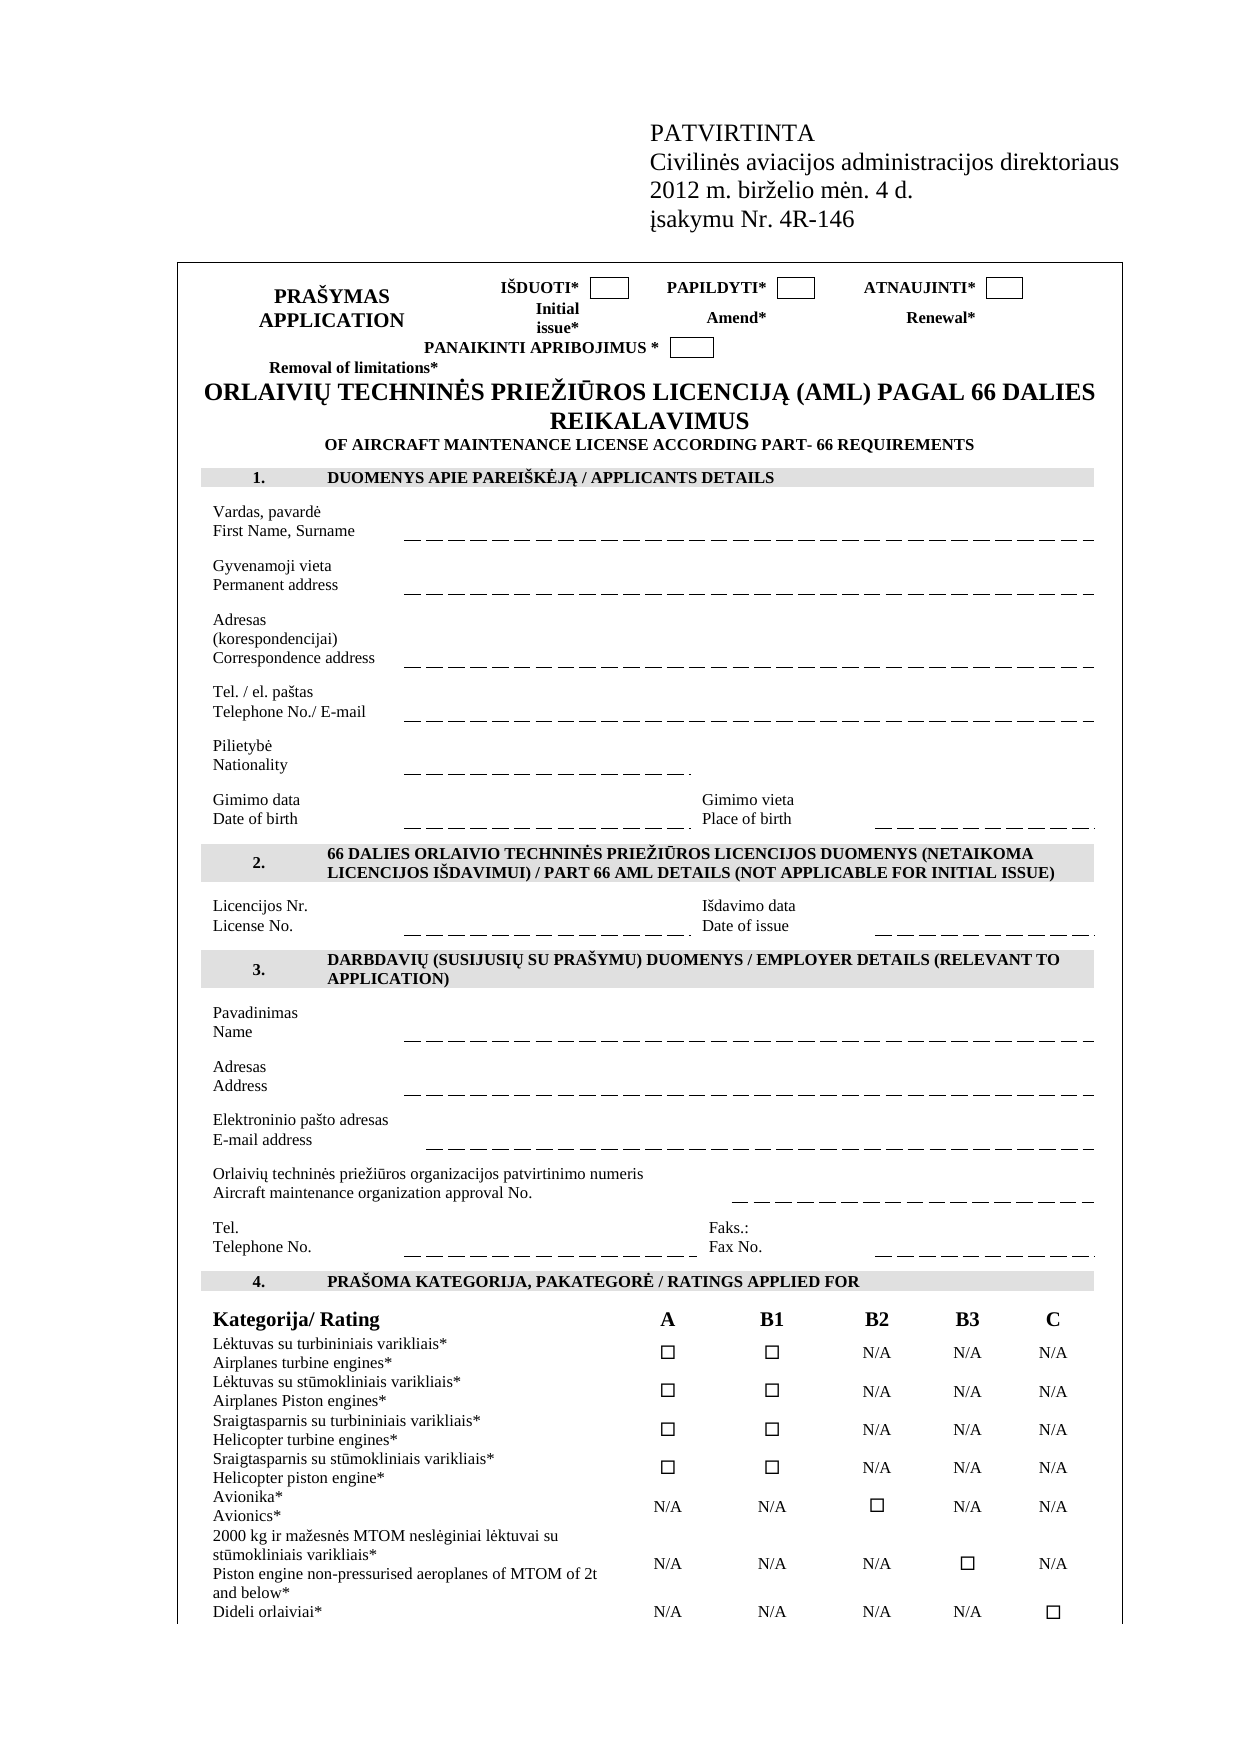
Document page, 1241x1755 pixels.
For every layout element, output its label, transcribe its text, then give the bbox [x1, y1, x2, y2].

table_cell [178, 1003, 201, 1041]
table_cell [404, 609, 1094, 667]
table_cell Lėktuvas su turbininiais varikliais* Airplanes turbine engines* [201, 1334, 622, 1372]
table_cell [] [714, 1410, 831, 1449]
table_cell [286, 667, 404, 682]
table_cell [1094, 935, 1122, 950]
table_cell [1094, 896, 1122, 934]
table_cell [178, 1449, 201, 1487]
table_cell Orlaivių techninės priežiūros organizacijos patvirtinimo numeris Aircraft maintenance organization approval No. [201, 1164, 732, 1202]
table_cell N/A [1012, 1487, 1094, 1525]
table_cell [671, 338, 713, 357]
table_cell Sraigtasparnis su stūmokliniais varikliais* Helicopter piston engine* [201, 1449, 622, 1487]
table_cell [178, 1305, 201, 1334]
table_cell [] [1012, 1602, 1094, 1624]
table_cell IŠDUOTI* [486, 277, 590, 297]
table_cell N/A [1012, 1372, 1094, 1410]
table_cell [316, 988, 404, 1003]
table_cell [404, 1056, 1094, 1095]
table_cell [404, 828, 1094, 843]
table_cell [286, 540, 404, 556]
table_cell 3. [201, 950, 316, 988]
table_cell [178, 988, 201, 1003]
table_cell Sraigtasparnis su turbininiais varikliais* Helicopter turbine engines* [201, 1410, 622, 1449]
table_cell Vardas, pavardė First Name, Surname [201, 502, 404, 540]
table_cell [1094, 1305, 1122, 1334]
table_cell [178, 721, 201, 736]
table_cell [316, 454, 1094, 468]
table_cell Adresas Address [201, 1056, 404, 1095]
table_cell [1094, 594, 1122, 609]
table_cell [178, 1602, 201, 1624]
table_cell [178, 556, 201, 594]
table_cell [178, 882, 201, 896]
table_cell [178, 896, 201, 934]
table_cell 66 dalies orlaivio techninės priežiūros licencijos duomenys (NETAIKOMA LICENCIJOS IšDAVIMUI) / PART 66 AML details (NOT applicable FOR INITIAL ISSUE) [316, 844, 1094, 882]
table_cell [1094, 1003, 1122, 1041]
table_cell [201, 540, 286, 556]
table_cell [178, 1372, 201, 1410]
table_cell [404, 1256, 1094, 1271]
table_cell [178, 844, 201, 882]
table_cell N/A [831, 1525, 923, 1602]
table_cell [316, 1041, 404, 1056]
table_cell [1094, 540, 1122, 556]
table_cell [1094, 950, 1122, 988]
table_cell N/A [622, 1602, 713, 1624]
table_cell [1094, 1164, 1122, 1202]
table_cell Removal of limitations* [178, 357, 670, 377]
table_cell [404, 667, 1094, 682]
table_cell [1094, 844, 1122, 882]
table_cell N/A [831, 1334, 923, 1372]
table_cell [1094, 1525, 1122, 1602]
table_cell B3 [923, 1305, 1012, 1334]
table_cell [1094, 1602, 1122, 1624]
table_cell [] [714, 1334, 831, 1372]
table_cell N/A [831, 1602, 923, 1624]
table_cell [1094, 828, 1122, 843]
table_cell [201, 1291, 1094, 1305]
table_cell [201, 1202, 316, 1218]
table_cell [404, 1041, 1094, 1056]
table_cell [316, 1095, 1094, 1110]
table_cell [178, 540, 201, 556]
table_cell [178, 774, 201, 790]
text Civilinės aviacijos administracijos direktoriaus [649, 147, 1122, 176]
table_cell [1094, 1449, 1122, 1487]
table_cell Išdavimo data Date of issue [691, 896, 875, 934]
table_cell [178, 790, 201, 828]
table_cell [178, 1164, 201, 1202]
table_cell [1094, 1202, 1122, 1218]
table_cell [316, 1202, 1094, 1218]
table_cell 2000 kg ir mažesnės MTOM neslėginiai lėktuvai su stūmokliniais varikliais* Piston engine non-pressurised aeroplanes of MTOM of 2t and below* [201, 1525, 622, 1602]
table_cell [670, 357, 965, 377]
table_cell [178, 1291, 201, 1305]
table_cell DUOMENYS APIE PAREIŠKĖJĄ / APPLICANTS DETAILS [316, 468, 1094, 487]
table_cell [404, 721, 1094, 736]
table_cell [178, 1218, 201, 1256]
table_cell [178, 1525, 201, 1602]
table_cell [201, 667, 286, 682]
table_cell [965, 357, 1122, 377]
table_cell [404, 988, 1094, 1003]
table_cell PRAŠOMA KATEGORIJA, PAKATEGORĖ / RATINGS APPLIED FOR [316, 1271, 1094, 1291]
table_cell [1094, 790, 1122, 828]
table_cell [404, 935, 1094, 950]
table_cell [201, 1095, 316, 1110]
table_cell [178, 594, 201, 609]
table_cell [1094, 454, 1122, 468]
table_cell [178, 1256, 201, 1271]
table_cell [426, 1110, 1094, 1148]
table_cell [987, 298, 1122, 337]
table_cell [1094, 1291, 1122, 1305]
table_cell Gimimo vieta Place of birth [691, 790, 875, 828]
table_cell [178, 935, 201, 950]
table_cell Pilietybė Nationality [201, 736, 404, 774]
table_cell [201, 1041, 316, 1056]
table_cell [] [622, 1334, 713, 1372]
table_cell [1094, 774, 1122, 790]
table_cell [201, 828, 316, 843]
table_cell [178, 1487, 201, 1525]
table_cell [404, 556, 1094, 594]
table_cell [1094, 1056, 1122, 1095]
table_cell Kategorija/ Rating [201, 1305, 622, 1334]
table_cell N/A [1012, 1334, 1094, 1372]
table_cell ATNAUJINTI* [815, 277, 986, 297]
table_cell [404, 896, 691, 934]
table_cell [1094, 721, 1122, 736]
table_cell [201, 1149, 316, 1164]
table_cell Tel. Telephone No. [201, 1218, 404, 1256]
table_cell Gyvenamoji vieta Permanent address [201, 556, 404, 594]
table_cell [1094, 1110, 1122, 1148]
table_cell [178, 1410, 201, 1449]
table_header [178, 263, 1122, 277]
table_cell [1094, 488, 1122, 502]
table_cell Elektroninio pašto adresas E-mail address [201, 1110, 426, 1148]
table_cell [404, 736, 691, 774]
table_cell N/A [1012, 1410, 1094, 1449]
table_cell [1094, 1041, 1122, 1056]
table_cell [404, 540, 1094, 556]
table_cell [1094, 1271, 1122, 1291]
table_cell [1094, 988, 1122, 1003]
table_cell [404, 1003, 1094, 1041]
table_cell [178, 1202, 201, 1218]
table_cell N/A [923, 1449, 1012, 1487]
table_cell [1094, 1256, 1122, 1271]
table_cell [404, 774, 1094, 790]
table_cell [178, 950, 201, 988]
table_cell [178, 488, 201, 502]
table_cell [178, 1271, 201, 1291]
table_cell [1094, 1410, 1122, 1449]
table_cell [178, 454, 201, 468]
table_cell [316, 774, 404, 790]
table_cell OF AIRCRAFT MAINTENANCE LICENSE ACCORDING PART- 66 REQUIREMENTS [178, 435, 1122, 454]
table_cell [201, 774, 316, 790]
table_cell [404, 790, 691, 828]
table_cell Faks.: Fax No. [697, 1218, 875, 1256]
table_cell Adresas (korespondencijai) Correspondence address [201, 609, 404, 667]
table_cell Amend* [590, 298, 778, 337]
table_cell [178, 1334, 201, 1372]
table_cell [178, 1149, 201, 1164]
table_cell [178, 502, 201, 540]
table_cell B1 [714, 1305, 831, 1334]
table_cell [1094, 1334, 1122, 1372]
table_cell 1. [201, 468, 316, 487]
table_cell [178, 682, 201, 721]
table_cell Gimimo data Date of birth [201, 790, 404, 828]
table_cell N/A [1012, 1449, 1094, 1487]
table_cell [404, 882, 1094, 896]
table_cell N/A [714, 1525, 831, 1602]
table_cell [178, 1041, 201, 1056]
table_cell PAPILDYTI* [629, 277, 777, 297]
table_cell Licencijos Nr. License No. [201, 896, 404, 934]
table_cell Avionika* Avionics* [201, 1487, 622, 1525]
table_cell [778, 278, 814, 297]
table_cell [1094, 882, 1122, 896]
table_cell [997, 337, 1122, 357]
table_cell N/A [622, 1525, 713, 1602]
text 2012 m. birželio mėn. 4 d. [649, 176, 1122, 204]
table_cell [1094, 502, 1122, 540]
table_cell [1094, 1487, 1122, 1525]
table_cell [714, 337, 965, 357]
table_cell [178, 1095, 201, 1110]
table_cell A [622, 1305, 713, 1334]
table_cell [316, 1256, 404, 1271]
table_cell [1094, 736, 1122, 774]
table_cell [201, 882, 404, 896]
table_cell [316, 935, 404, 950]
table_cell C [1012, 1305, 1094, 1334]
table_cell N/A [831, 1449, 923, 1487]
table_cell [732, 1164, 1094, 1202]
table_cell [1094, 682, 1122, 721]
table_cell [875, 790, 1094, 828]
table_cell [201, 988, 316, 1003]
table_cell [1094, 556, 1122, 594]
table_cell [] [714, 1372, 831, 1410]
table_cell PRAŠYMAS APPLICATION [178, 277, 486, 337]
table_cell [286, 594, 404, 609]
table_cell [591, 278, 628, 297]
table_cell N/A [714, 1487, 831, 1525]
table_cell [201, 454, 316, 468]
table_cell N/A [923, 1602, 1012, 1624]
table_cell [1094, 1218, 1122, 1256]
table_cell [404, 1218, 697, 1256]
table_cell [1094, 1095, 1122, 1110]
table_cell 4. [201, 1271, 316, 1291]
table_cell [1094, 468, 1122, 487]
table_cell Tel. / el. paštas Telephone No./ E-mail [201, 682, 404, 721]
table_cell [201, 594, 286, 609]
table_cell [178, 667, 201, 682]
table_cell 2. [201, 844, 316, 882]
table_cell [201, 488, 1094, 502]
table_cell [178, 609, 201, 667]
table_cell [] [622, 1449, 713, 1487]
table_cell [965, 337, 997, 357]
table_cell [1094, 667, 1122, 682]
table_cell [875, 736, 1094, 774]
table_cell [316, 828, 404, 843]
table_cell B2 [831, 1305, 923, 1334]
table_cell [178, 1056, 201, 1095]
table_cell N/A [831, 1410, 923, 1449]
table_cell N/A [923, 1487, 1012, 1525]
table_cell N/A [831, 1372, 923, 1410]
table_cell [178, 468, 201, 487]
table_cell [178, 1110, 201, 1148]
table_cell N/A [714, 1602, 831, 1624]
table_cell [1094, 609, 1122, 667]
table_cell [404, 502, 1094, 540]
table_cell [875, 896, 1094, 934]
text PATVIRTINTA [177, 118, 1122, 147]
table_cell ORLAIVIŲ TECHNINĖS PRIEŽIŪROS LICENCIJĄ (AML) PAGAL 66 DALIES REIKALAVIMUS [178, 377, 1122, 435]
table_cell [691, 736, 875, 774]
table_cell Renewal* [778, 298, 987, 337]
table_cell [178, 828, 201, 843]
table_cell [201, 935, 316, 950]
table_cell [] [923, 1525, 1012, 1602]
table_cell N/A [622, 1487, 713, 1525]
table_cell N/A [923, 1372, 1012, 1410]
text įsakymu Nr. 4R-146 [649, 204, 1122, 233]
table_cell [201, 721, 404, 736]
table_cell N/A [1012, 1525, 1094, 1602]
table_cell Dideli orlaiviai* [201, 1602, 622, 1624]
table_cell N/A [923, 1410, 1012, 1449]
table_cell Initial issue* [486, 298, 590, 337]
table_cell DARBDAVIŲ (susijusių su prašymu) DUOMENYS / EMPLOYER DETAILS (relevant to application) [316, 950, 1094, 988]
table_cell [1023, 277, 1122, 297]
table_cell [316, 1149, 1094, 1164]
table_cell [] [714, 1449, 831, 1487]
table_cell [875, 1218, 1094, 1256]
table_cell [1094, 1149, 1122, 1164]
table_cell [201, 1256, 316, 1271]
table_cell [1094, 1372, 1122, 1410]
table_cell [404, 594, 1094, 609]
table_cell Pavadinimas Name [201, 1003, 404, 1041]
table_cell [] [622, 1410, 713, 1449]
table_cell [] [831, 1487, 923, 1525]
table_cell [178, 736, 201, 774]
table_cell [987, 278, 1022, 297]
table_cell N/A [923, 1334, 1012, 1372]
table_cell Lėktuvas su stūmokliniais varikliais* Airplanes Piston engines* [201, 1372, 622, 1410]
table_cell PANAIKINTI ApribojiMUS * [178, 337, 670, 357]
table_cell [] [622, 1372, 713, 1410]
table_cell [404, 682, 1094, 721]
